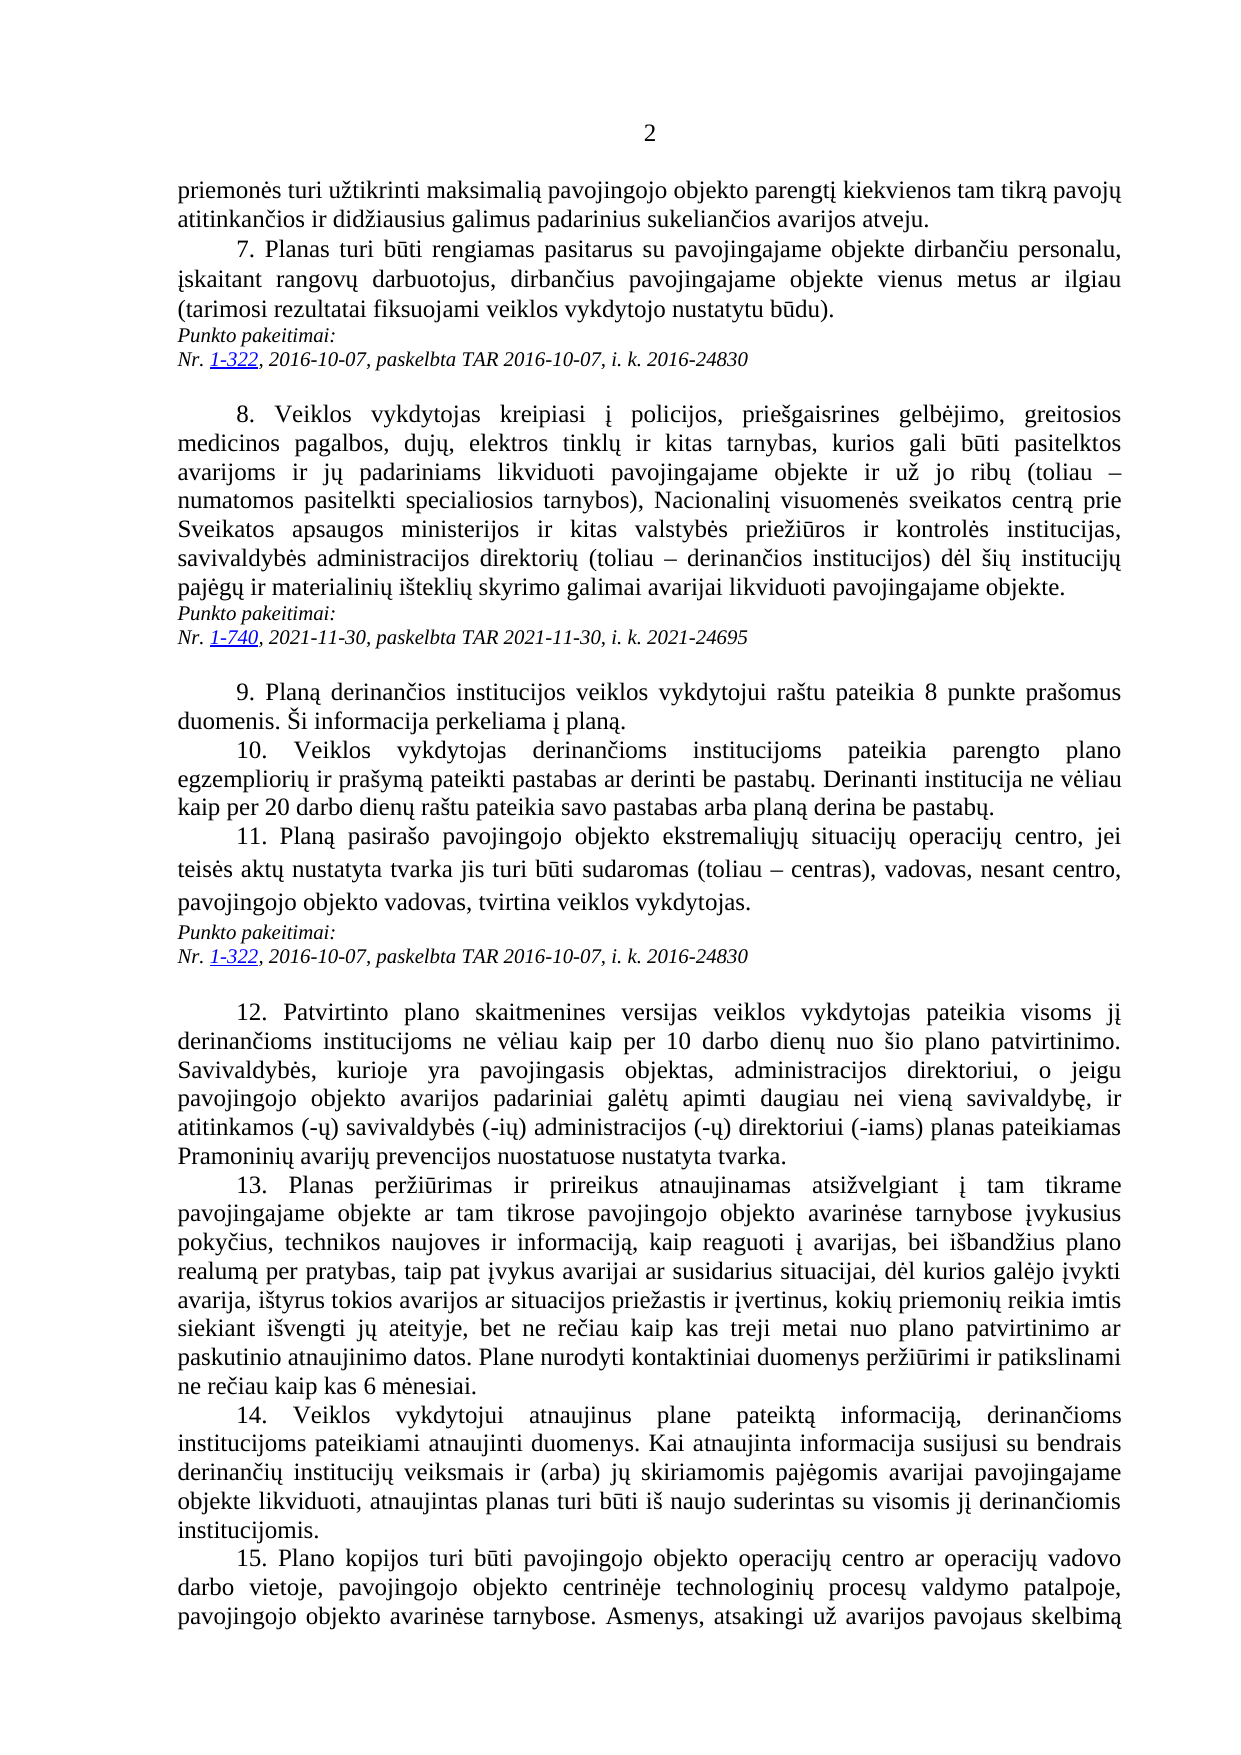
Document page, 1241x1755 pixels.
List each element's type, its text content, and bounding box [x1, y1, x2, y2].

text 11. Planą pasirašo pavojingojo objekto ekstremaliųjų situacijų operacijų centro, jei teisės aktų nustatyta tvarka jis turi būti sudaromas (toliau – centras), vadovas, nesant centro, pavojingojo objekto vadovas, tvirtina veiklos vykdytojas. [177, 821, 1122, 916]
text Punkto pakeitimai: [177, 601, 1122, 625]
text Punkto pakeitimai: [177, 920, 1122, 944]
text Nr. 1-740, 2021-11-30, paskelbta TAR 2021-11-30, i. k. 2021-24695 [177, 625, 1122, 649]
text 8. Veiklos vykdytojas kreipiasi į policijos, priešgaisrines gelbėjimo, greitosios medicinos pagalbos, dujų, elektros tinklų ir kitas tarnybas, kurios gali būti pasitelktos avarijoms ir jų padariniams likviduoti pavojingajame objekte ir už jo ribų (toliau – numatomos pasitelkti specialiosios tarnybos), Nacionalinį visuomenės sveikatos centrą prie Sveikatos apsaugos ministerijos ir kitas valstybės priežiūros ir kontrolės institucijas, savivaldybės administracijos direktorių (toliau – derinančios institucijos) dėl šių institucijų pajėgų ir materialinių išteklių skyrimo galimai avarijai likviduoti pavojingajame objekte. [177, 399, 1122, 601]
text 7. Planas turi būti rengiamas pasitarus su pavojingajame objekte dirbančiu personalu, įskaitant rangovų darbuotojus, dirbančius pavojingajame objekte vienus metus ar ilgiau (tarimosi rezultatai fiksuojami veiklos vykdytojo nustatytu būdu). [177, 233, 1122, 322]
text Nr. 1-322, 2016-10-07, paskelbta TAR 2016-10-07, i. k. 2016-24830 [177, 347, 1122, 371]
text 10. Veiklos vykdytojas derinančioms institucijoms pateikia parengto plano egzempliorių ir prašymą pateikti pastabas ar derinti be pastabų. Derinanti institucija ne vėliau kaip per 20 darbo dienų raštu pateikia savo pastabas arba planą derina be pastabų. [177, 735, 1122, 821]
text 9. Planą derinančios institucijos veiklos vykdytojui raštu pateikia 8 punkte prašomus duomenis. Ši informacija perkeliama į planą. [177, 677, 1122, 735]
text 13. Planas peržiūrimas ir prireikus atnaujinamas atsižvelgiant į tam tikrame pavojingajame objekte ar tam tikrose pavojingojo objekto avarinėse tarnybose įvykusius pokyčius, technikos naujoves ir informaciją, kaip reaguoti į avarijas, bei išbandžius plano realumą per pratybas, taip pat įvykus avarijai ar susidarius situacijai, dėl kurios galėjo įvykti avarija, ištyrus tokios avarijos ar situacijos priežastis ir įvertinus, kokių priemonių reikia imtis siekiant išvengti jų ateityje, bet ne rečiau kaip kas treji metai nuo plano patvirtinimo ar paskutinio atnaujinimo datos. Plane nurodyti kontaktiniai duomenys peržiūrimi ir patikslinami ne rečiau kaip kas 6 mėnesiai. [177, 1170, 1122, 1400]
text Punkto pakeitimai: [177, 322, 1122, 347]
text 12. Patvirtinto plano skaitmenines versijas veiklos vykdytojas pateikia visoms jį derinančioms institucijoms ne vėliau kaip per 10 darbo dienų nuo šio plano patvirtinimo. Savivaldybės, kurioje yra pavojingasis objektas, administracijos direktoriui, o jeigu pavojingojo objekto avarijos padariniai galėtų apimti daugiau nei vieną savivaldybę, ir atitinkamos (-ų) savivaldybės (-ių) administracijos (-ų) direktoriui (-iams) planas pateikiamas Pramoninių avarijų prevencijos nuostatuose nustatyta tvarka. [177, 997, 1122, 1170]
text Nr. 1-322, 2016-10-07, paskelbta TAR 2016-10-07, i. k. 2016-24830 [177, 944, 1122, 968]
text priemonės turi užtikrinti maksimalią pavojingojo objekto parengtį kiekvienos tam tikrą pavojų atitinkančios ir didžiausius galimus padarinius sukeliančios avarijos atveju. [177, 176, 1122, 233]
text 14. Veiklos vykdytojui atnaujinus plane pateiktą informaciją, derinančioms institucijoms pateikiami atnaujinti duomenys. Kai atnaujinta informacija susijusi su bendrais derinančių institucijų veiksmais ir (arba) jų skiriamomis pajėgomis avarijai pavojingajame objekte likviduoti, atnaujintas planas turi būti iš naujo suderintas su visomis jį derinančiomis institucijomis. [177, 1400, 1122, 1543]
text 15. Plano kopijos turi būti pavojingojo objekto operacijų centro ar operacijų vadovo darbo vietoje, pavojingojo objekto centrinėje technologinių procesų valdymo patalpoje, pavojingojo objekto avarinėse tarnybose. Asmenys, atsakingi už avarijos pavojaus skelbimą [177, 1543, 1122, 1630]
